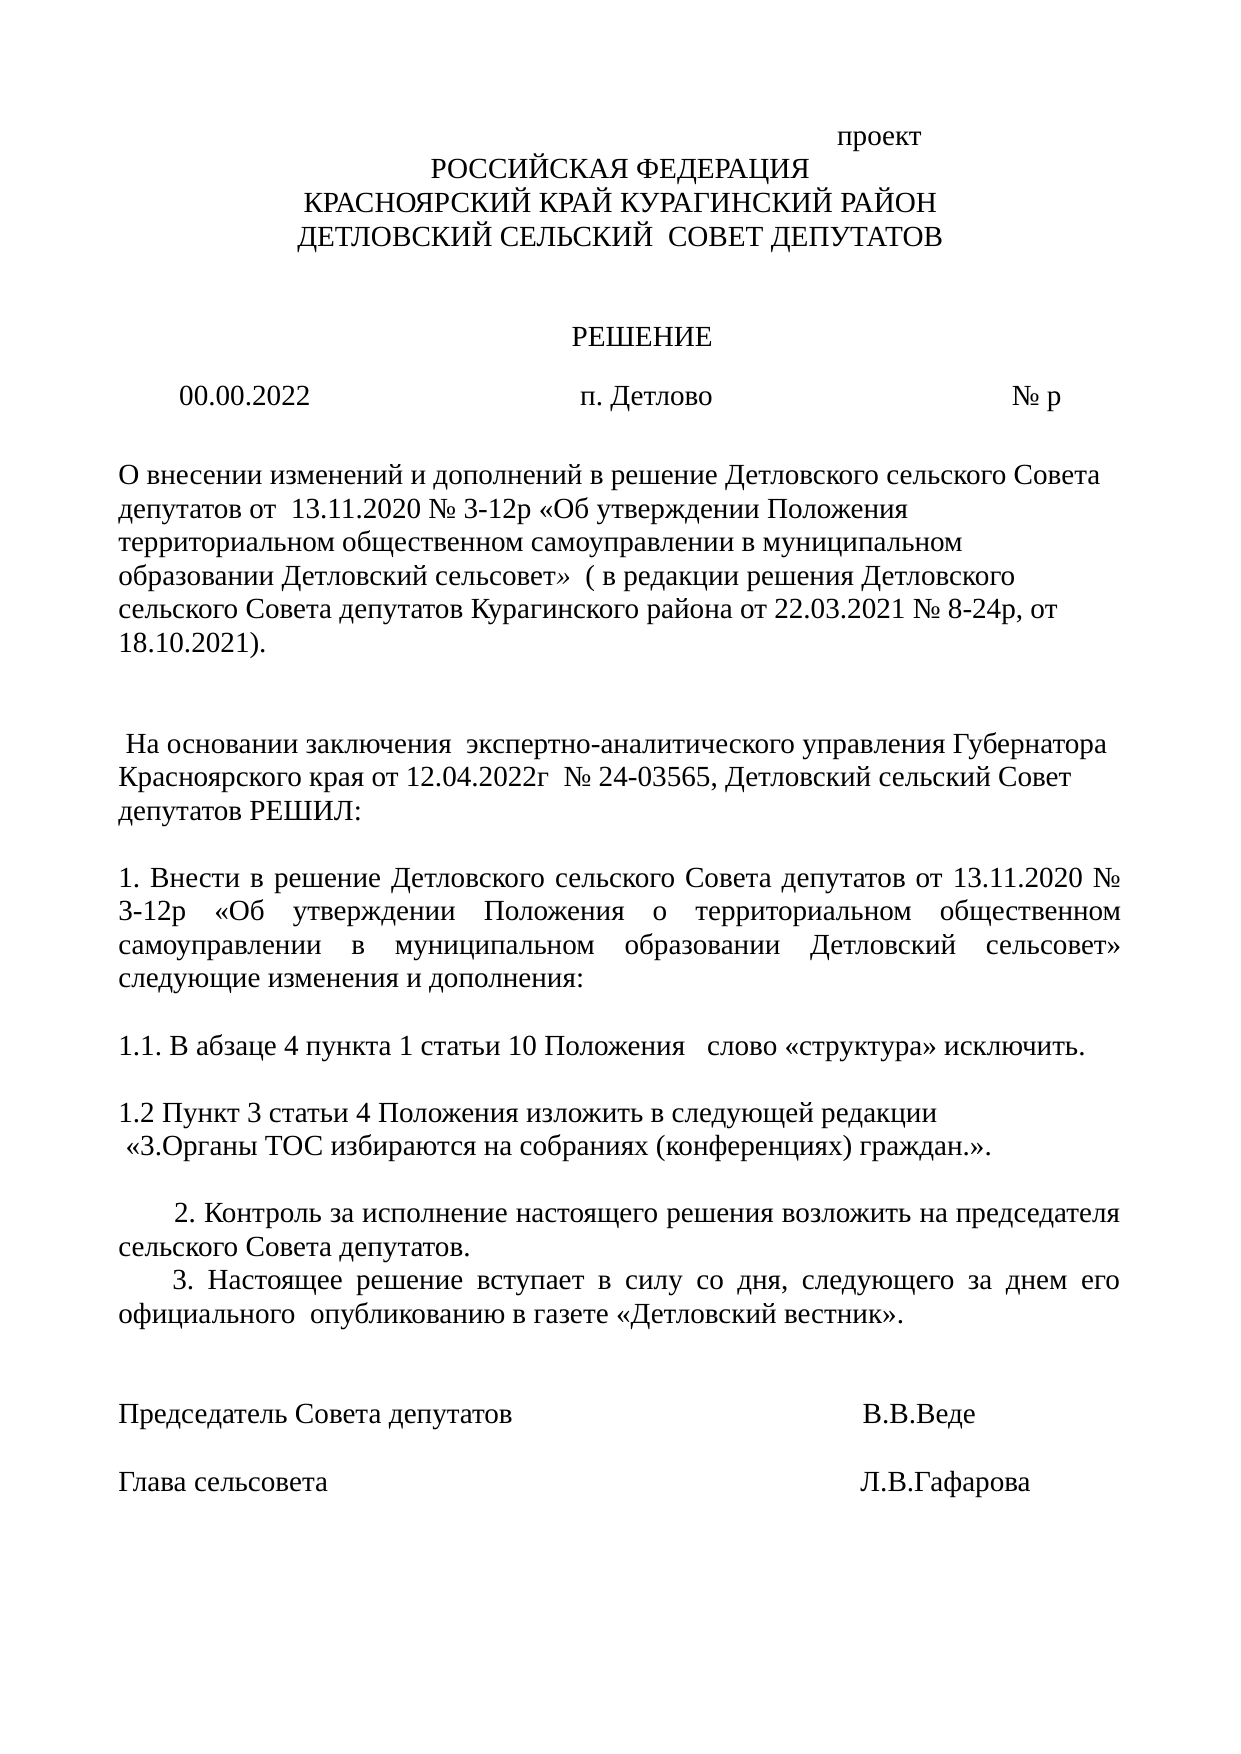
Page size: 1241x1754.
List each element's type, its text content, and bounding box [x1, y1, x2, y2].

text 3. Настоящее решение вступает в силу со дня, следующего за днем его официального опубликованию в газете «Детловский вестник». [118, 1262, 1122, 1329]
text 1.2 Пункт 3 статьи 4 Положения изложить в следующей редакции [118, 1095, 1122, 1128]
text РОССИЙСКАЯ ФЕДЕРАЦИЯ [118, 152, 1122, 185]
text 1. Внести в решение Детловского сельского Совета депутатов от 13.11.2020 № 3-12р «Об утверждении Положения о территориальном общественном самоуправлении в муниципальном образовании Детловский сельсовет» следующие изменения и дополнения: [118, 860, 1122, 994]
text РЕШЕНИЕ [118, 319, 1122, 353]
text О внесении изменений и дополнений в решение Детловского сельского Совета депутатов от 13.11.2020 № 3-12р «Об утверждении Положения территориальном общественном самоуправлении в муниципальном образовании Детловский сельсовет» ( в редакции решения Детловского сельского Совета депутатов Курагинского района от 22.03.2021 № 8-24р, от 18.10.2021). [118, 457, 1122, 659]
text На основании заключения экспертно-аналитического управления Губернатора Красноярского края от 12.04.2022г № 24-03565, Детловский сельский Совет депутатов РЕШИЛ: [118, 726, 1122, 826]
text КРАСНОЯРСКИЙ КРАЙ КУРАГИНСКИЙ РАЙОН [118, 185, 1122, 219]
text Глава сельсовета Л.В.Гафарова [118, 1464, 1122, 1497]
text «3.Органы ТОС избираются на собраниях (конференциях) граждан.». [118, 1128, 1122, 1162]
text Председатель Совета депутатов В.В.Веде [118, 1397, 1122, 1430]
subtitle 00.00.2022 п. Детлово № р [118, 378, 1122, 411]
text 1.1. В абзаце 4 пункта 1 статьи 10 Положения слово «структура» исключить. [118, 1028, 1122, 1061]
text проект [118, 118, 1122, 152]
text ДЕТЛОВСКИЙ СЕЛЬСКИЙ СОВЕТ ДЕПУТАТОВ [118, 219, 1122, 252]
text 2. Контроль за исполнение настоящего решения возложить на председателя сельского Совета депутатов. [118, 1195, 1122, 1262]
